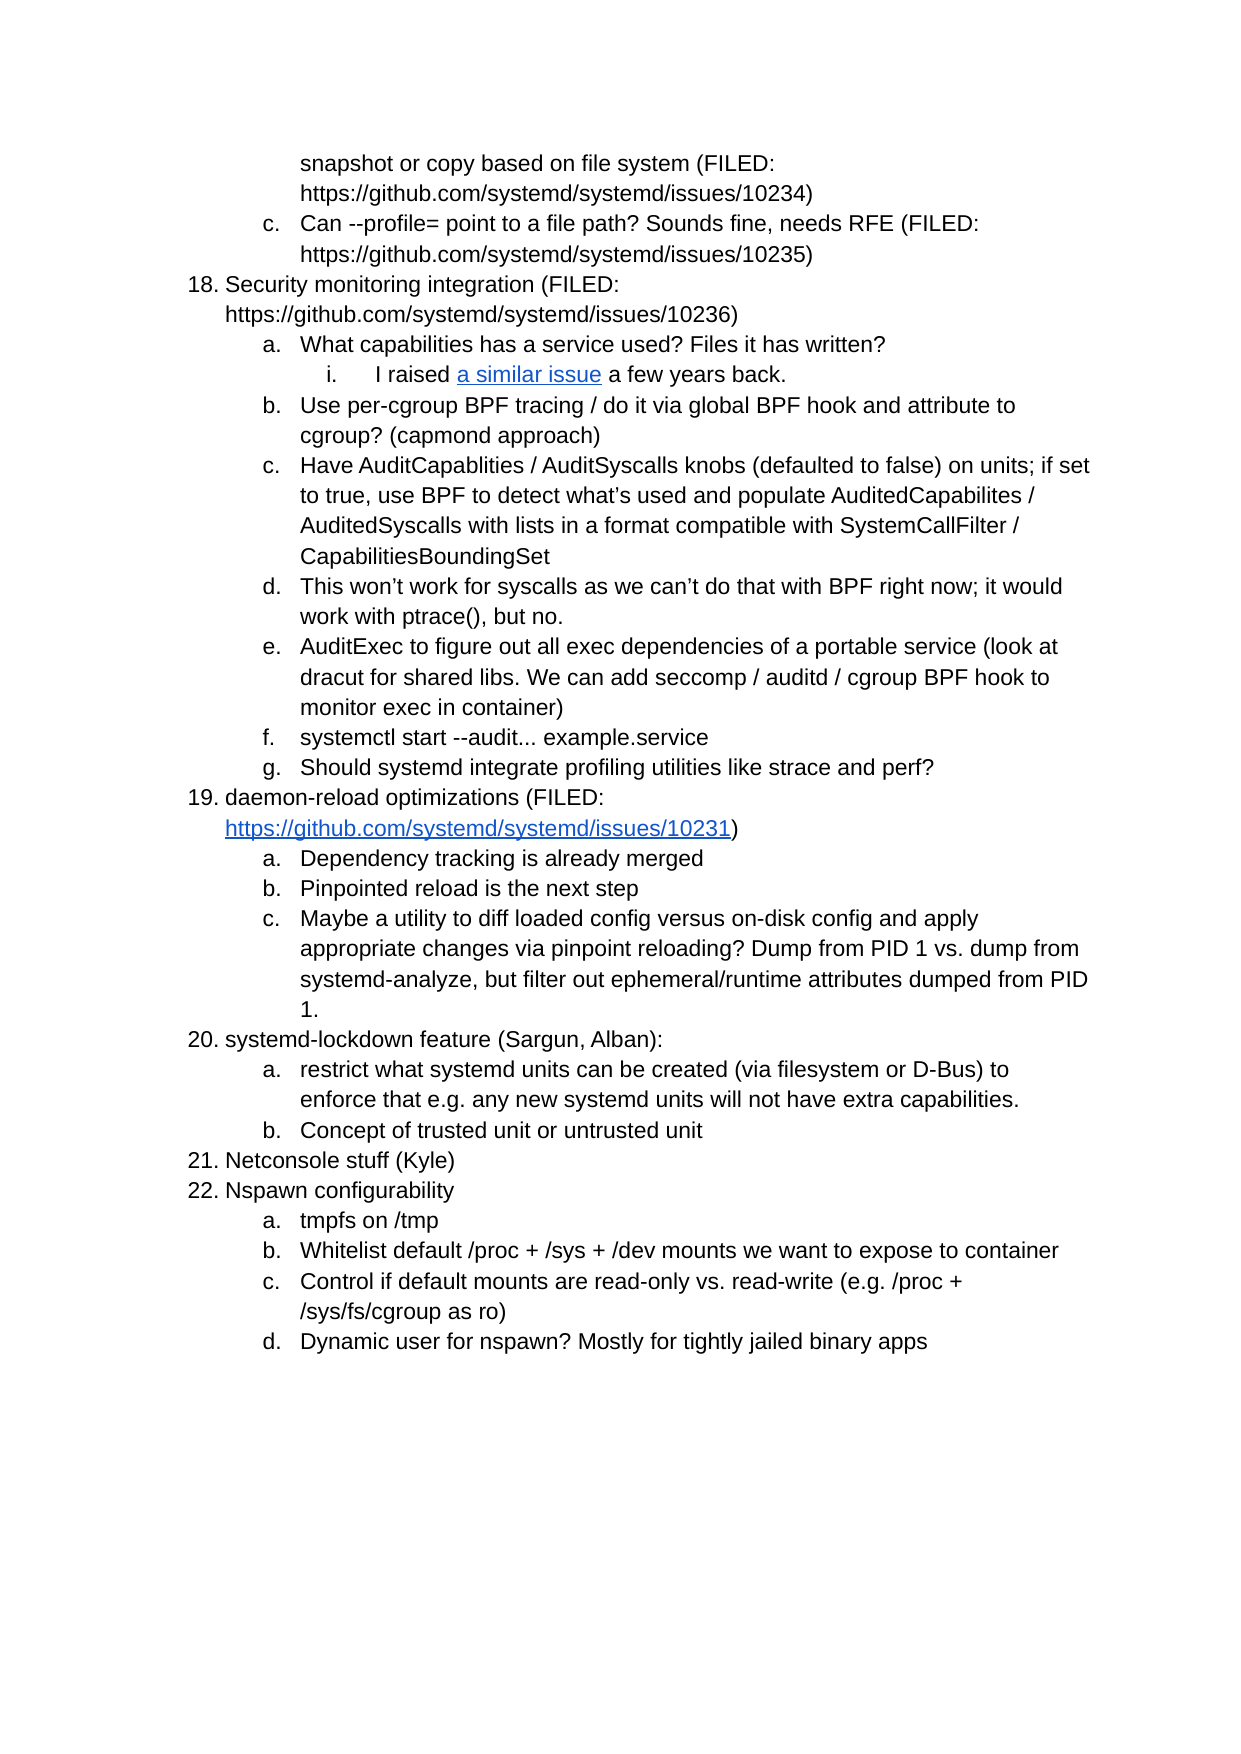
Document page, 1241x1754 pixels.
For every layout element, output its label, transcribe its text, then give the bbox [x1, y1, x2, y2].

list Maybe a utility to diff loaded config versus on-disk config and apply appropriate changes via pinpoint reloading? Dump from PID 1 vs. dump from systemd-analyze, but filter out ephemeral/runtime attributes dumped from PID 1. [262, 905, 1090, 1022]
list Netconsole stuff (Kyle) [187, 1147, 1090, 1173]
list Should systemd integrate profiling utilities like strace and perf? [262, 754, 1090, 781]
list AuditExec to figure out all exec dependencies of a portable service (look at dracut for shared libs. We can add seccomp / auditd / cgroup BPF hook to monitor exec in container) [262, 633, 1090, 720]
list Nspawn configurability [187, 1177, 1090, 1203]
list systemctl start --audit... example.service [262, 724, 1090, 750]
list Have AuditCapablities / AuditSyscalls knobs (defaulted to false) on units; if set to true, use BPF to detect what’s used and populate AuditedCapabilites / AuditedSyscalls with lists in a format compatible with SystemCallFilter / CapabilitiesBoundingSet [262, 452, 1090, 569]
list restrict what systemd units can be created (via filesystem or D-Bus) to enforce that e.g. any new systemd units will not have extra capabilities. [262, 1056, 1090, 1113]
list tmpfs on /tmp [262, 1207, 1090, 1234]
list Concept of trusted unit or untrusted unit [262, 1117, 1090, 1143]
list Control if default mounts are read-only vs. read-write (e.g. /proc + /sys/fs/cgroup as ro) [262, 1268, 1090, 1324]
list This won’t work for syscalls as we can’t do that with BPF right now; it would work with ptrace(), but no. [262, 573, 1090, 629]
list systemd-lockdown feature (Sargun, Alban): [187, 1026, 1090, 1052]
list Dependency tracking is already merged [262, 845, 1090, 871]
list Security monitoring integration (FILED: https://github.com/systemd/systemd/issues/10236) [187, 271, 1090, 327]
list daemon-reload optimizations (FILED: https://github.com/systemd/systemd/issues/10231) [187, 784, 1090, 841]
list Can --profile= point to a file path? Sounds fine, needs RFE (FILED: https://github.com/systemd/systemd/issues/10235) [262, 210, 1090, 267]
list Pinpointed reload is the next step [262, 875, 1090, 901]
list Whitelist default /proc + /sys + /dev mounts we want to expose to container [262, 1237, 1090, 1264]
list What capabilities has a service used? Files it has written? [262, 331, 1090, 358]
list snapshot or copy based on file system (FILED: https://github.com/systemd/systemd/issues/10234) [262, 150, 1090, 207]
list Use per-cgroup BPF tracing / do it via global BPF hook and attribute to cgroup? (capmond approach) [262, 392, 1090, 448]
list Dynamic user for nspawn? Mostly for tightly jailed binary apps [262, 1328, 1090, 1354]
list I raised a similar issue a few years back. [337, 361, 1090, 388]
